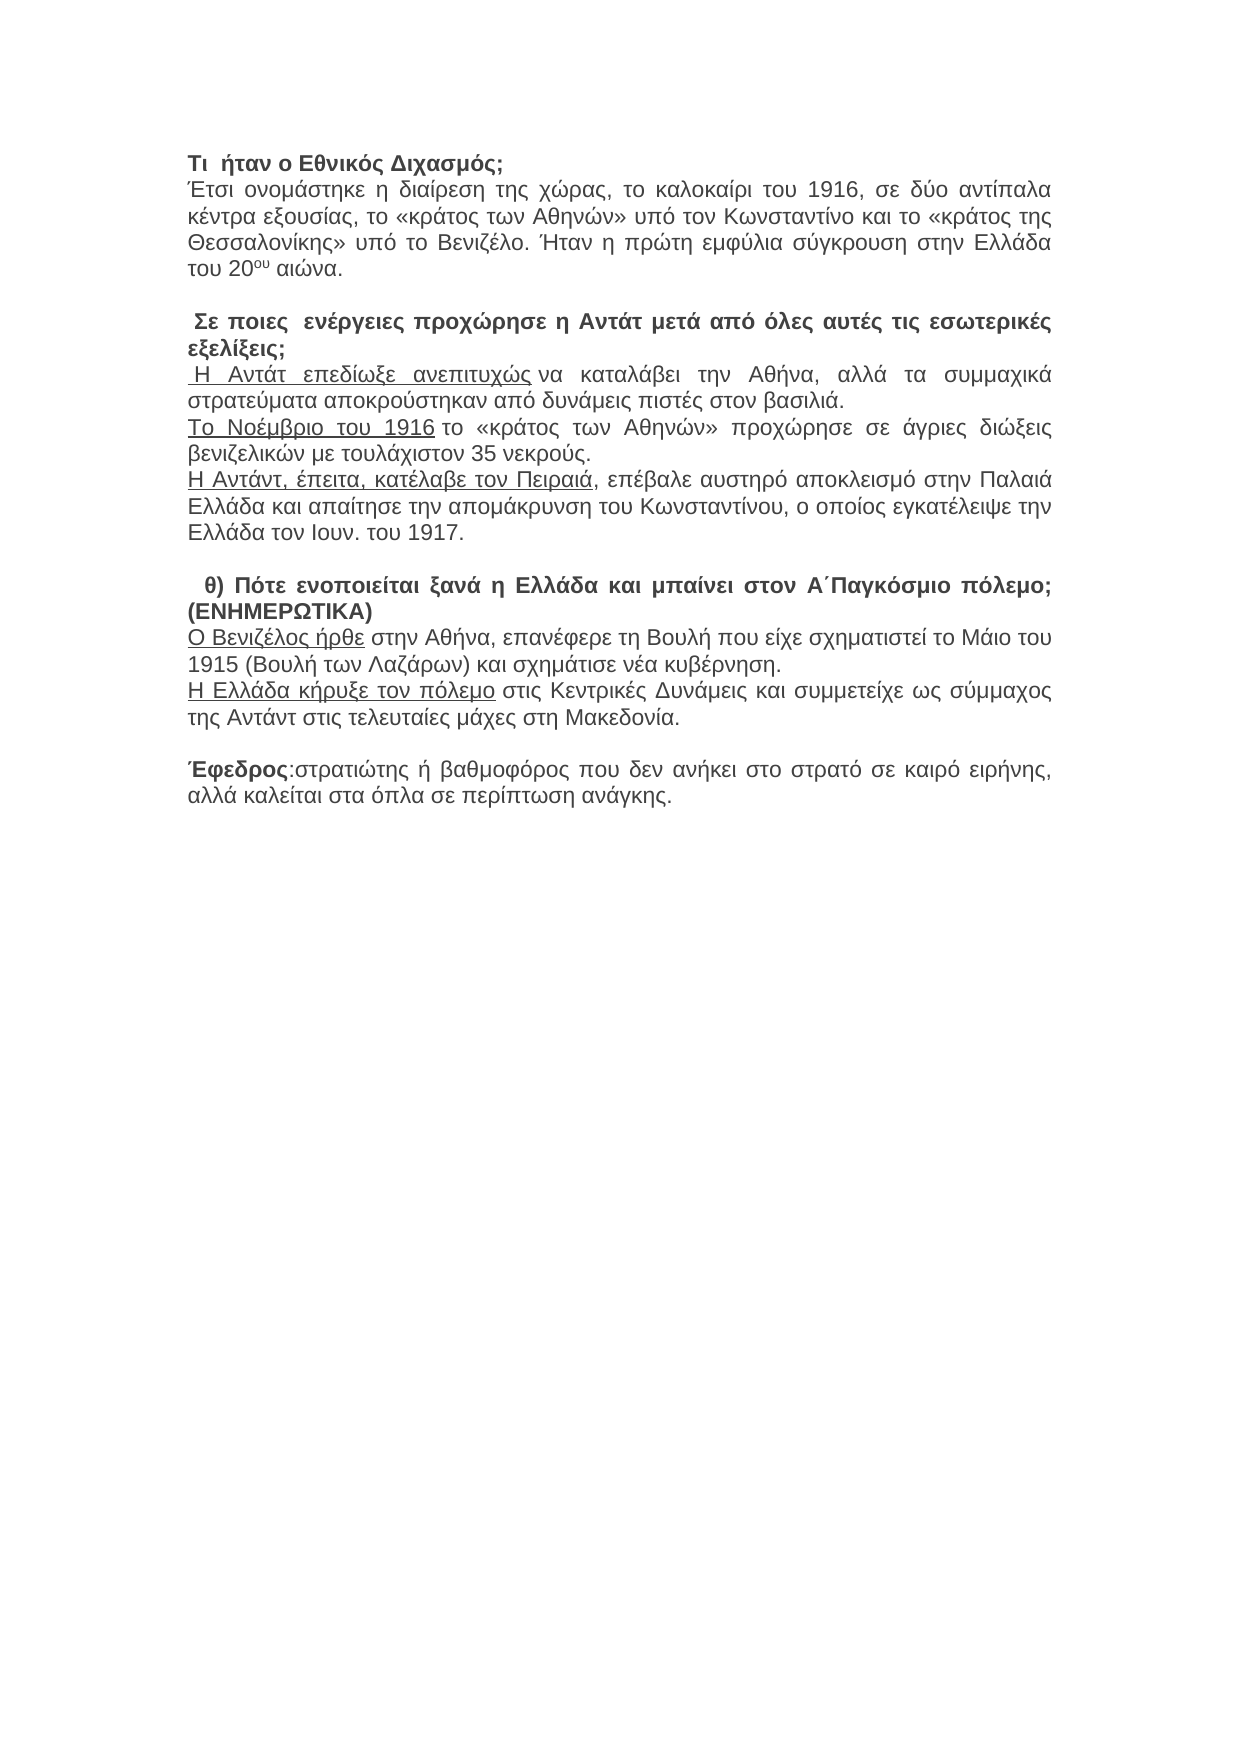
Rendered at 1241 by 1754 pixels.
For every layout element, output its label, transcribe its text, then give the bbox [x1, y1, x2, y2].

text Έτσι ονομάστηκε η διαίρεση της χώρας, το καλοκαίρι του 1916, σε δύο αντίπαλα κέντρα εξουσίας, το «κράτος των Αθηνών» υπό τον Κωνσταντίνο και το «κράτος της Θεσσαλονίκης» υπό το Βενιζέλο. Ήταν η πρώτη εμφύλια σύγκρουση στην Ελλάδα του 20ου αιώνα. [187, 176, 1053, 282]
text Η Αντάντ, έπειτα, κατέλαβε τον Πειραιά, επέβαλε αυστηρό αποκλεισμό στην Παλαιά Ελλάδα και απαίτησε την απομάκρυνση του Κωνσταντίνου, ο οποίος εγκατέλειψε την Ελλάδα τον Ιουν. του 1917. [187, 466, 1053, 545]
text Έφεδρος:στρατιώτης ή βαθμοφόρος που δεν ανήκει στο στρατό σε καιρό ειρήνης, αλλά καλείται στα όπλα σε περίπτωση ανάγκης. [187, 756, 1053, 809]
text Η Ελλάδα κήρυξε τον πόλεμο στις Κεντρικές Δυνάμεις και συμμετείχε ως σύμμαχος της Αντάντ στις τελευταίες μάχες στη Μακεδονία. [187, 677, 1053, 730]
text Η Αντάτ επεδίωξε ανεπιτυχώς να καταλάβει την Αθήνα, αλλά τα συμμαχικά στρατεύματα αποκρούστηκαν από δυνάμεις πιστές στον βασιλιά. [187, 361, 1053, 413]
text Τι ήταν ο Εθνικός Διχασμός; [187, 150, 1053, 176]
text Το Νοέμβριο του 1916 το «κράτος των Αθηνών» προχώρησε σε άγριες διώξεις βενιζελικών με τουλάχιστον 35 νεκρούς. [187, 413, 1053, 466]
text Σε ποιες ενέργειες προχώρησε η Αντάτ μετά από όλες αυτές τις εσωτερικές εξελίξεις; [187, 308, 1053, 361]
text θ) Πότε ενοποιείται ξανά η Ελλάδα και μπαίνει στον Α΄Παγκόσμιο πόλεμο; (ΕΝΗΜΕΡΩΤΙΚΑ) [187, 572, 1053, 624]
text Ο Βενιζέλος ήρθε στην Αθήνα, επανέφερε τη Βουλή που είχε σχηματιστεί το Μάιο του 1915 (Βουλή των Λαζάρων) και σχημάτισε νέα κυβέρνηση. [187, 624, 1053, 677]
